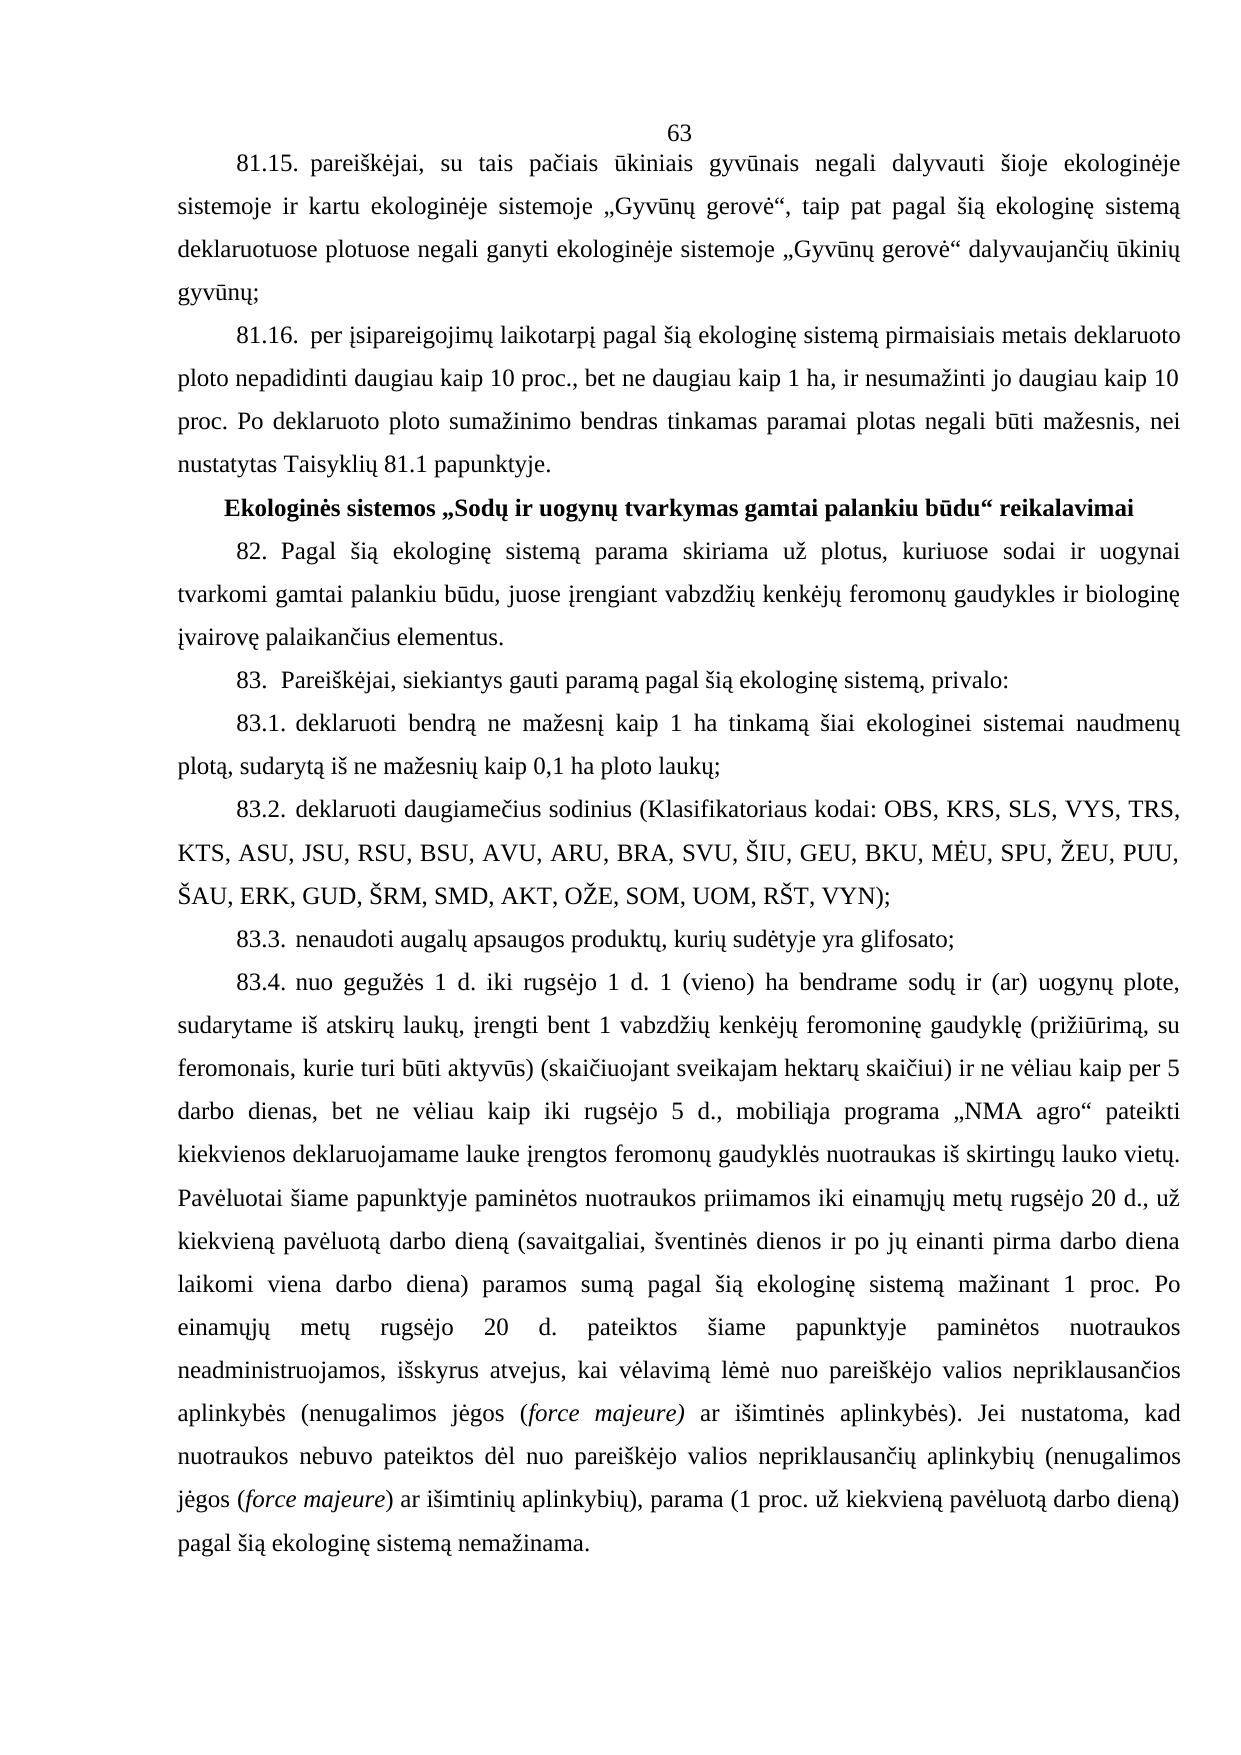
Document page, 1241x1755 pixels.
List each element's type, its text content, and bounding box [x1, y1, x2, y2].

text 83.2. deklaruoti daugiamečius sodinius (Klasifikatoriaus kodai: OBS, KRS, SLS, VYS, TRS, KTS, ASU, JSU, RSU, BSU, AVU, ARU, BRA, SVU, ŠIU, GEU, BKU, MĖU, SPU, ŽEU, PUU, ŠAU, ERK, GUD, ŠRM, SMD, AKT, OŽE, SOM, UOM, RŠT, VYN); [177, 794, 1181, 909]
text 82. Pagal šią ekologinę sistemą parama skiriama už plotus, kuriuose sodai ir uogynai tvarkomi gamtai palankiu būdu, juose įrengiant vabzdžių kenkėjų feromonų gaudykles ir biologinę įvairovę palaikančius elementus. [177, 536, 1181, 651]
text 83. Pareiškėjai, siekiantys gauti paramą pagal šią ekologinę sistemą, privalo: [177, 665, 1181, 694]
text 83.3. nenaudoti augalų apsaugos produktų, kurių sudėtyje yra glifosato; [177, 924, 1181, 953]
text Ekologinės sistemos „Sodų ir uogynų tvarkymas gamtai palankiu būdu“ reikalavimai [177, 493, 1181, 521]
text 83.1. deklaruoti bendrą ne mažesnį kaip 1 ha tinkamą šiai ekologinei sistemai naudmenų plotą, sudarytą iš ne mažesnių kaip 0,1 ha ploto laukų; [177, 708, 1181, 780]
text 83.4. nuo gegužės 1 d. iki rugsėjo 1 d. 1 (vieno) ha bendrame sodų ir (ar) uogynų plote, sudarytame iš atskirų laukų, įrengti bent 1 vabzdžių kenkėjų feromoninę gaudyklę (prižiūrimą, su feromonais, kurie turi būti aktyvūs) (skaičiuojant sveikajam hektarų skaičiui) ir ne vėliau kaip per 5 darbo dienas, bet ne vėliau kaip iki rugsėjo 5 d., mobiliąja programa „NMA agro“ pateikti kiekvienos deklaruojamame lauke įrengtos feromonų gaudyklės nuotraukas iš skirtingų lauko vietų. Pavėluotai šiame papunktyje paminėtos nuotraukos priimamos iki einamųjų metų rugsėjo 20 d., už kiekvieną pavėluotą darbo dieną (savaitgaliai, šventinės dienos ir po jų einanti pirma darbo diena laikomi viena darbo diena) paramos sumą pagal šią ekologinę sistemą mažinant 1 proc. Po einamųjų metų rugsėjo 20 d. pateiktos šiame papunktyje paminėtos nuotraukos neadministruojamos, išskyrus atvejus, kai vėlavimą lėmė nuo pareiškėjo valios nepriklausančios aplinkybės (nenugalimos jėgos (force majeure) ar išimtinės aplinkybės). Jei nustatoma, kad nuotraukos nebuvo pateiktos dėl nuo pareiškėjo valios nepriklausančių aplinkybių (nenugalimos jėgos (force majeure) ar išimtinių aplinkybių), parama (1 proc. už kiekvieną pavėluotą darbo dieną) pagal šią ekologinę sistemą nemažinama. [177, 967, 1181, 1556]
text 81.16. per įsipareigojimų laikotarpį pagal šią ekologinę sistemą pirmaisiais metais deklaruoto ploto nepadidinti daugiau kaip 10 proc., bet ne daugiau kaip 1 ha, ir nesumažinti jo daugiau kaip 10 proc. Po deklaruoto ploto sumažinimo bendras tinkamas paramai plotas negali būti mažesnis, nei nustatytas Taisyklių 81.1 papunktyje. [177, 320, 1181, 478]
text 81.15. pareiškėjai, su tais pačiais ūkiniais gyvūnais negali dalyvauti šioje ekologinėje sistemoje ir kartu ekologinėje sistemoje „Gyvūnų gerovė“, taip pat pagal šią ekologinę sistemą deklaruotuose plotuose negali ganyti ekologinėje sistemoje „Gyvūnų gerovė“ dalyvaujančių ūkinių gyvūnų; [177, 148, 1181, 306]
